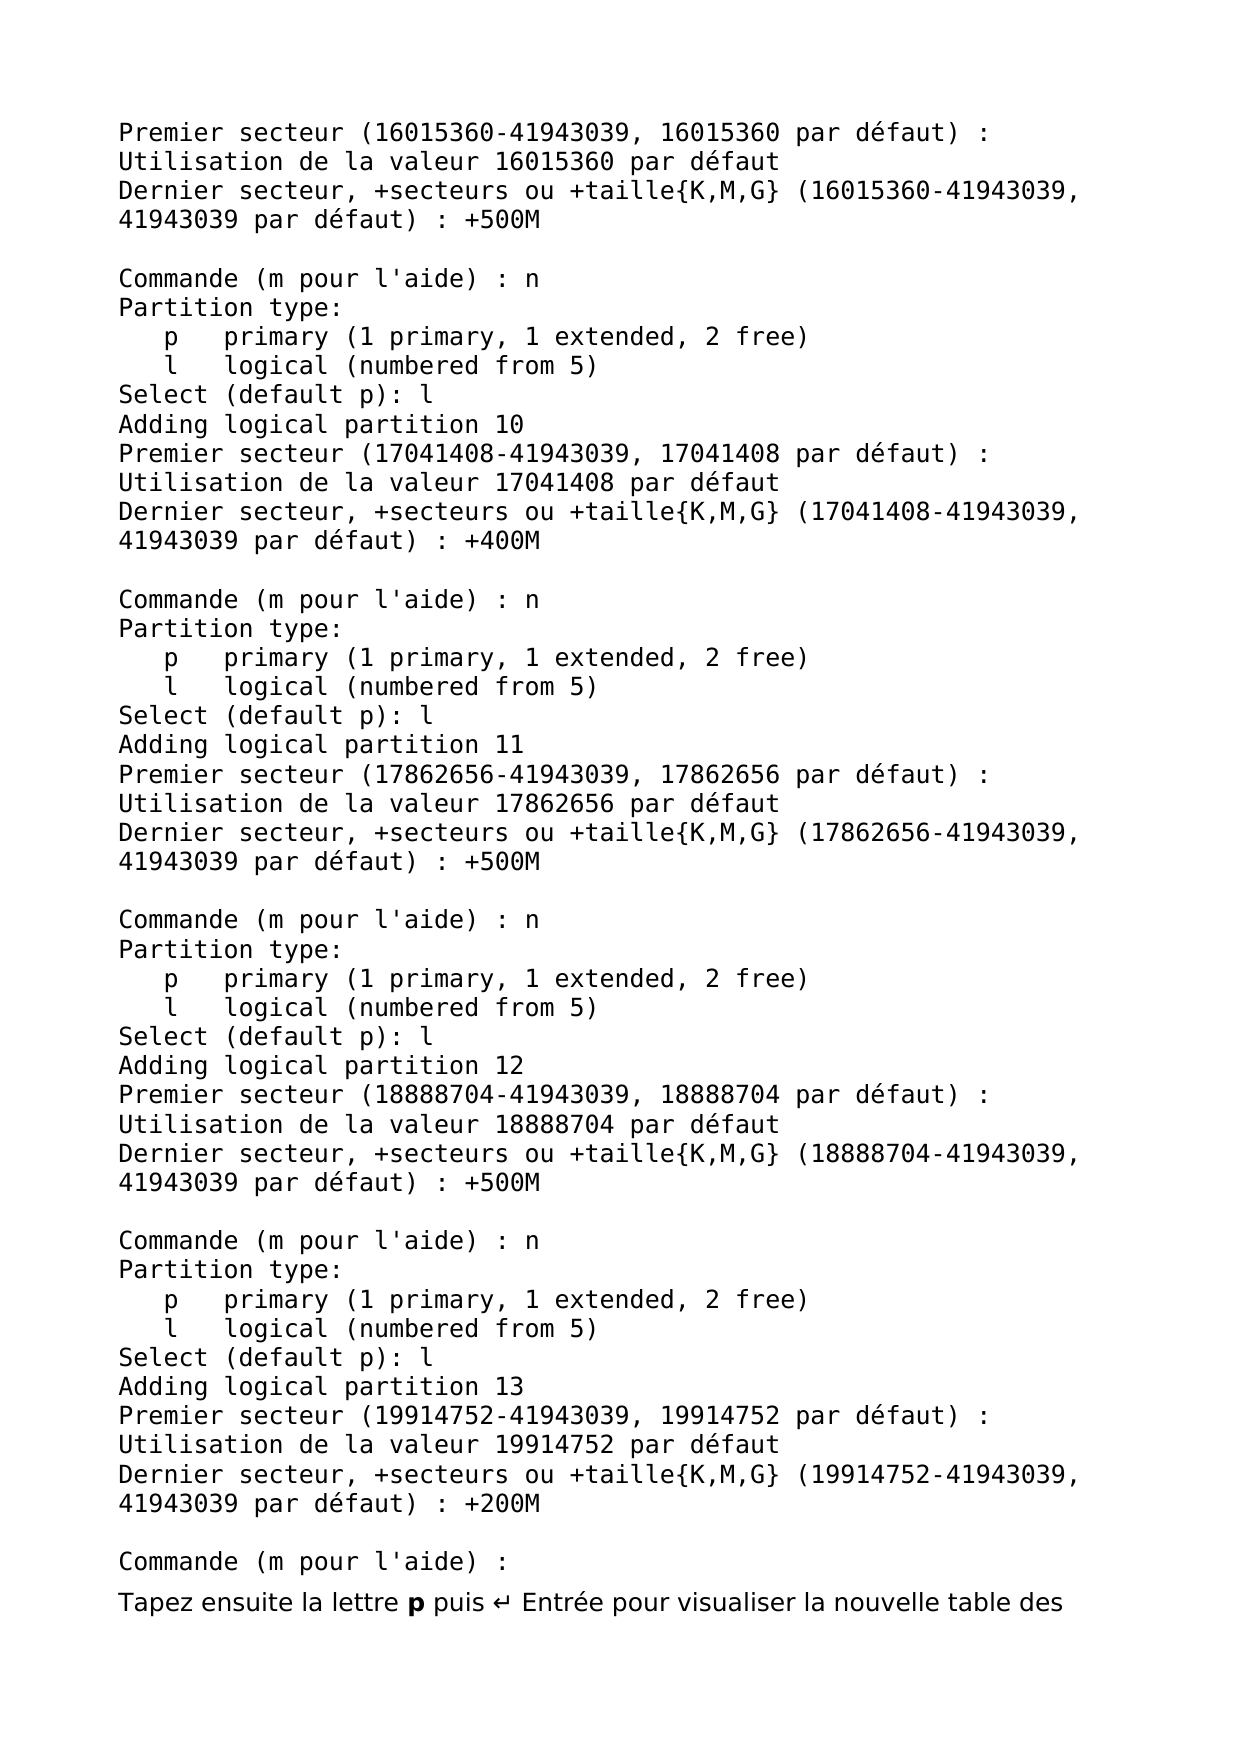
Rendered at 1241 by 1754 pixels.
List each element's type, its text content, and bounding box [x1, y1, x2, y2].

text Premier secteur (16015360-41943039, 16015360 par défaut) : Utilisation de la valeur 16015360 par défaut Dernier secteur, +secteurs ou +taille{K,M,G} (16015360-41943039, 41943039 par défaut) : +500M Commande (m pour l'aide) : n Partition type: p primary (1 primary, 1 extended, 2 free) l logical (numbered from 5) Select (default p): l Adding logical partition 10 Premier secteur (17041408-41943039, 17041408 par défaut) : Utilisation de la valeur 17041408 par défaut Dernier secteur, +secteurs ou +taille{K,M,G} (17041408-41943039, 41943039 par défaut) : +400M Commande (m pour l'aide) : n Partition type: p primary (1 primary, 1 extended, 2 free) l logical (numbered from 5) Select (default p): l Adding logical partition 11 Premier secteur (17862656-41943039, 17862656 par défaut) : Utilisation de la valeur 17862656 par défaut Dernier secteur, +secteurs ou +taille{K,M,G} (17862656-41943039, 41943039 par défaut) : +500M Commande (m pour l'aide) : n Partition type: p primary (1 primary, 1 extended, 2 free) l logical (numbered from 5) Select (default p): l Adding logical partition 12 Premier secteur (18888704-41943039, 18888704 par défaut) : Utilisation de la valeur 18888704 par défaut Dernier secteur, +secteurs ou +taille{K,M,G} (18888704-41943039, 41943039 par défaut) : +500M Commande (m pour l'aide) : n Partition type: p primary (1 primary, 1 extended, 2 free) l logical (numbered from 5) Select (default p): l Adding logical partition 13 Premier secteur (19914752-41943039, 19914752 par défaut) : Utilisation de la valeur 19914752 par défaut Dernier secteur, +secteurs ou +taille{K,M,G} (19914752-41943039, 41943039 par défaut) : +200M Commande (m pour l'aide) : [118, 118, 1122, 1576]
text Tapez ensuite la lettre p puis ↵ Entrée pour visualiser la nouvelle table des [118, 1588, 1122, 1617]
